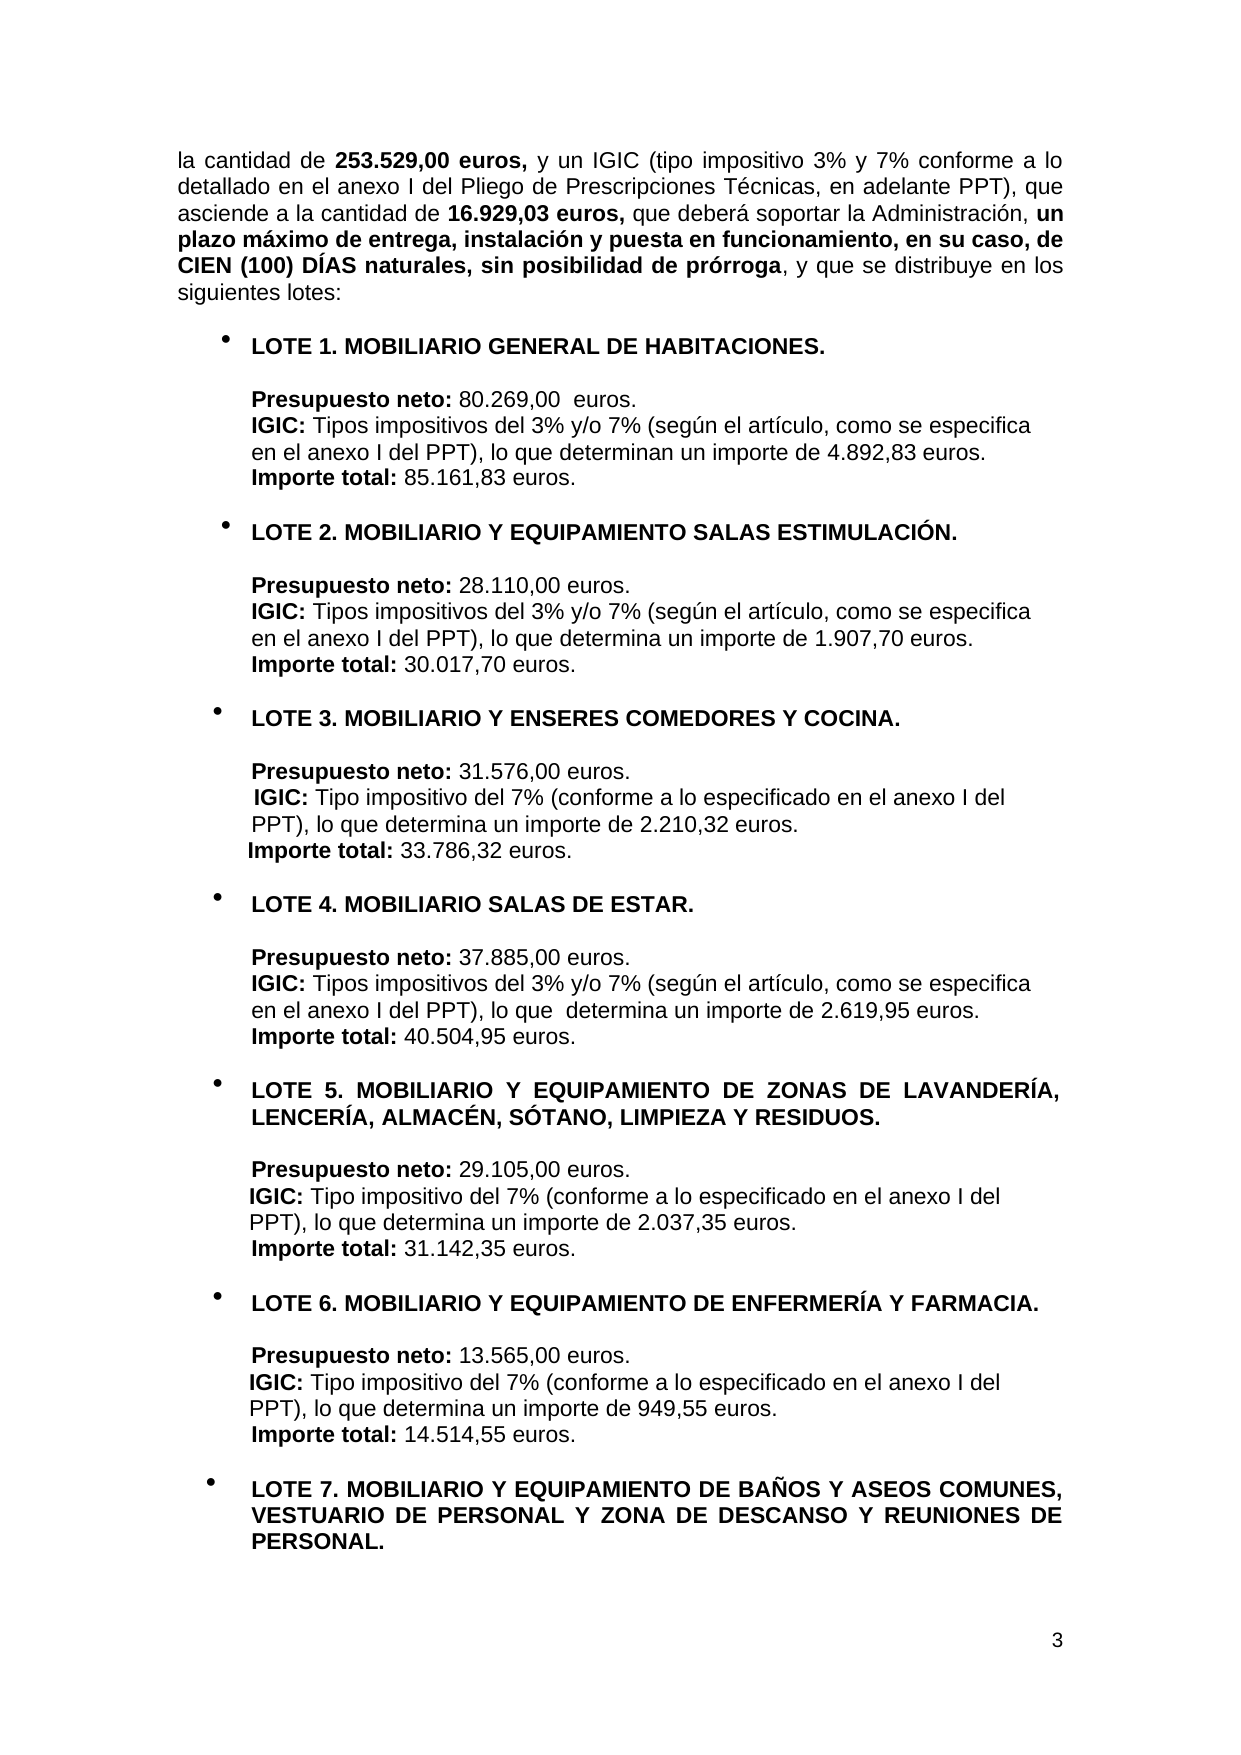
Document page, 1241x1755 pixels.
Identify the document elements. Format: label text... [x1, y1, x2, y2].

text LOTE 5. MOBILIARIO Y EQUIPAMIENTO DE ZONAS DE LAVANDERÍA, LENCERÍA, ALMACÉN, SÓTANO, LIMPIEZA Y RESIDUOS. [251, 1077, 1064, 1130]
text Importe total: 31.142,35 euros. [251, 1236, 1005, 1261]
text Importe total: 85.161,83 euros. [251, 465, 1045, 491]
text  [213, 889, 226, 910]
text IGIC: Tipo impositivo del 7% (conforme a lo especificado en el anexo I del PPT), lo que determina un importe de 2.037,35 euros. [249, 1183, 1005, 1236]
text  [207, 1474, 219, 1495]
text LOTE 4. MOBILIARIO SALAS DE ESTAR. [251, 891, 696, 917]
text IGIC: Tipos impositivos del 3% y/o 7% (según el artículo, como se especifica en el anexo I del PPT), lo que determinan un importe de 4.892,83 euros. [251, 412, 1045, 465]
text Importe total: 33.786,32 euros. [247, 837, 1007, 863]
text LOTE 3. MOBILIARIO Y ENSERES COMEDORES Y COCINA. [251, 705, 902, 731]
text  [213, 703, 226, 724]
text Importe total: 30.017,70 euros. [251, 651, 1045, 677]
text LOTE 1. MOBILIARIO GENERAL DE HABITACIONES. [251, 333, 827, 359]
text Presupuesto neto: 13.565,00 euros. [251, 1342, 1005, 1369]
text Importe total: 14.514,55 euros. [251, 1422, 1005, 1447]
text IGIC: Tipo impositivo del 7% (conforme a lo especificado en el anexo I del PPT), lo que determina un importe de 2.210,32 euros. [251, 784, 1007, 837]
text IGIC: Tipos impositivos del 3% y/o 7% (según el artículo, como se especifica en el anexo I del PPT), lo que determina un importe de 2.619,95 euros. [251, 970, 1045, 1023]
text  [222, 518, 234, 538]
text Presupuesto neto: 80.269,00 euros. [251, 386, 1045, 412]
text IGIC: Tipos impositivos del 3% y/o 7% (según el artículo, como se especifica en el anexo I del PPT), lo que determina un importe de 1.907,70 euros. [251, 598, 1045, 651]
text Importe total: 40.504,95 euros. [251, 1023, 1045, 1049]
text LOTE 6. MOBILIARIO Y EQUIPAMIENTO DE ENFERMERÍA Y FARMACIA. [251, 1290, 1040, 1316]
text Presupuesto neto: 37.885,00 euros. [251, 944, 1045, 970]
text la cantidad de 253.529,00 euros, y un IGIC (tipo impositivo 3% y 7% conforme a lo detallado en el anexo I del Pliego de Prescripciones Técnicas, en adelante PPT), que asciende a la cantidad de 16.929,03 euros, que deberá soportar la Administración, un plazo máximo de entrega, instalación y puesta en funcionamiento, en su caso, de CIEN (100) DÍAS naturales, sin posibilidad de prórroga, y que se distribuye en los siguientes lotes: [177, 147, 1064, 305]
text Presupuesto neto: 28.110,00 euros. [251, 572, 1045, 598]
text LOTE 7. MOBILIARIO Y EQUIPAMIENTO DE BAÑOS Y ASEOS COMUNES, VESTUARIO DE PERSONAL Y ZONA DE DESCANSO Y REUNIONES DE PERSONAL. [251, 1476, 1063, 1555]
text  [213, 1076, 226, 1096]
text Presupuesto neto: 29.105,00 euros. [251, 1156, 1005, 1183]
text 3 [1052, 1627, 1065, 1651]
text LOTE 2. MOBILIARIO Y EQUIPAMIENTO SALAS ESTIMULACIÓN. [251, 519, 959, 545]
text  [213, 1288, 226, 1309]
text IGIC: Tipo impositivo del 7% (conforme a lo especificado en el anexo I del PPT), lo que determina un importe de 949,55 euros. [249, 1369, 1005, 1422]
text Presupuesto neto: 31.576,00 euros. [251, 758, 1007, 784]
text  [222, 332, 234, 352]
